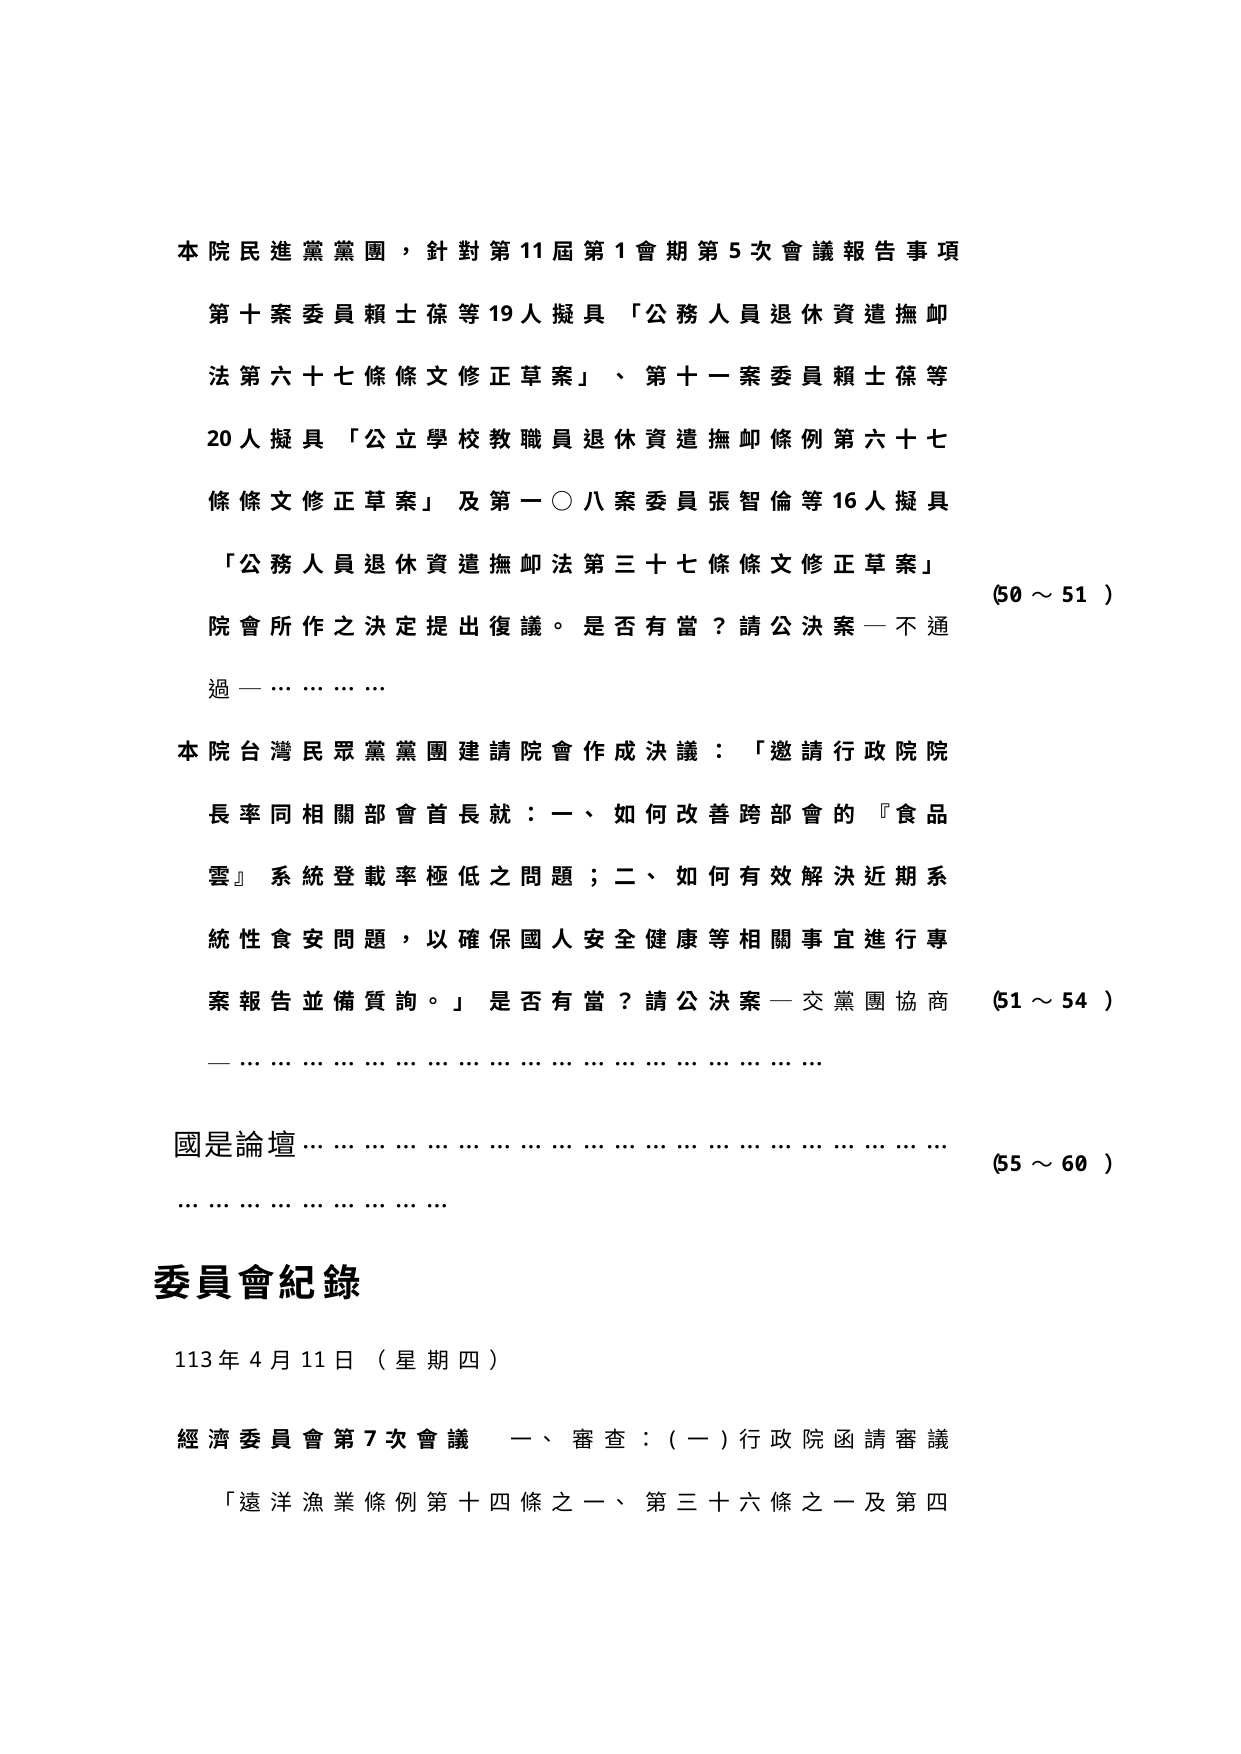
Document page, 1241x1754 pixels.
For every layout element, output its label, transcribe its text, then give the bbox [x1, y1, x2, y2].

table_cell （ [967, 1094, 986, 1232]
table_cell 51 [986, 719, 1023, 1094]
table_cell （ [967, 1407, 986, 1532]
table_cell 54 [1053, 719, 1091, 1094]
table_cell 50 [986, 219, 1023, 719]
table_cell ～ [1023, 1094, 1053, 1232]
table_cell 國是論壇……………………………………………………………………………… [150, 1094, 967, 1232]
table_cell ） [1091, 719, 1108, 1094]
table_cell 委員會紀錄 113年4月11日（星期四） [150, 1232, 1108, 1407]
table_cell [1023, 1407, 1053, 1532]
table_cell ） [1091, 219, 1108, 719]
table_cell ～ [1023, 719, 1053, 1094]
table_cell [1053, 1407, 1091, 1532]
table_cell ） [1091, 1407, 1108, 1532]
table_cell 經濟委員會第7次會議 一、審查：(一)行政院函請審議「遠洋漁業條例第十四條之一、第三十六條之一及第四 [150, 1407, 967, 1532]
table_cell ～ [1023, 219, 1053, 719]
table_cell 本院民進黨黨團，針對第11屆第1會期第5次會議報告事項第十案委員賴士葆等19人擬具「公務人員退休資遣撫卹法第六十七條條文修正草案」、第十一案委員賴士葆等20人擬具「公立學校教職員退休資遣撫卹條例第六十七條條文修正草案」及第一○八案委員張智倫等16人擬具「公務人員退休資遣撫卹法第三十七條條文修正草案」院會所作之決定提出復議。是否有當？請公決案─不通過─………… [150, 219, 967, 719]
table_cell 55 [986, 1094, 1023, 1232]
table_cell 1 [986, 1407, 1023, 1532]
table_cell 60 [1053, 1094, 1091, 1232]
table_cell （ [967, 719, 986, 1094]
table_cell ） [1091, 1094, 1108, 1232]
table_cell 51 [1053, 219, 1091, 719]
table_cell 本院台灣民眾黨黨團建請院會作成決議：「邀請行政院院長率同相關部會首長就：一、如何改善跨部會的『食品雲』系統登載率極低之問題；二、如何有效解決近期系統性食安問題，以確保國人安全健康等相關事宜進行專案報告並備質詢。」是否有當？請公決案─交黨團協商─………………………………………………… [150, 719, 967, 1094]
table_cell （ [967, 219, 986, 719]
